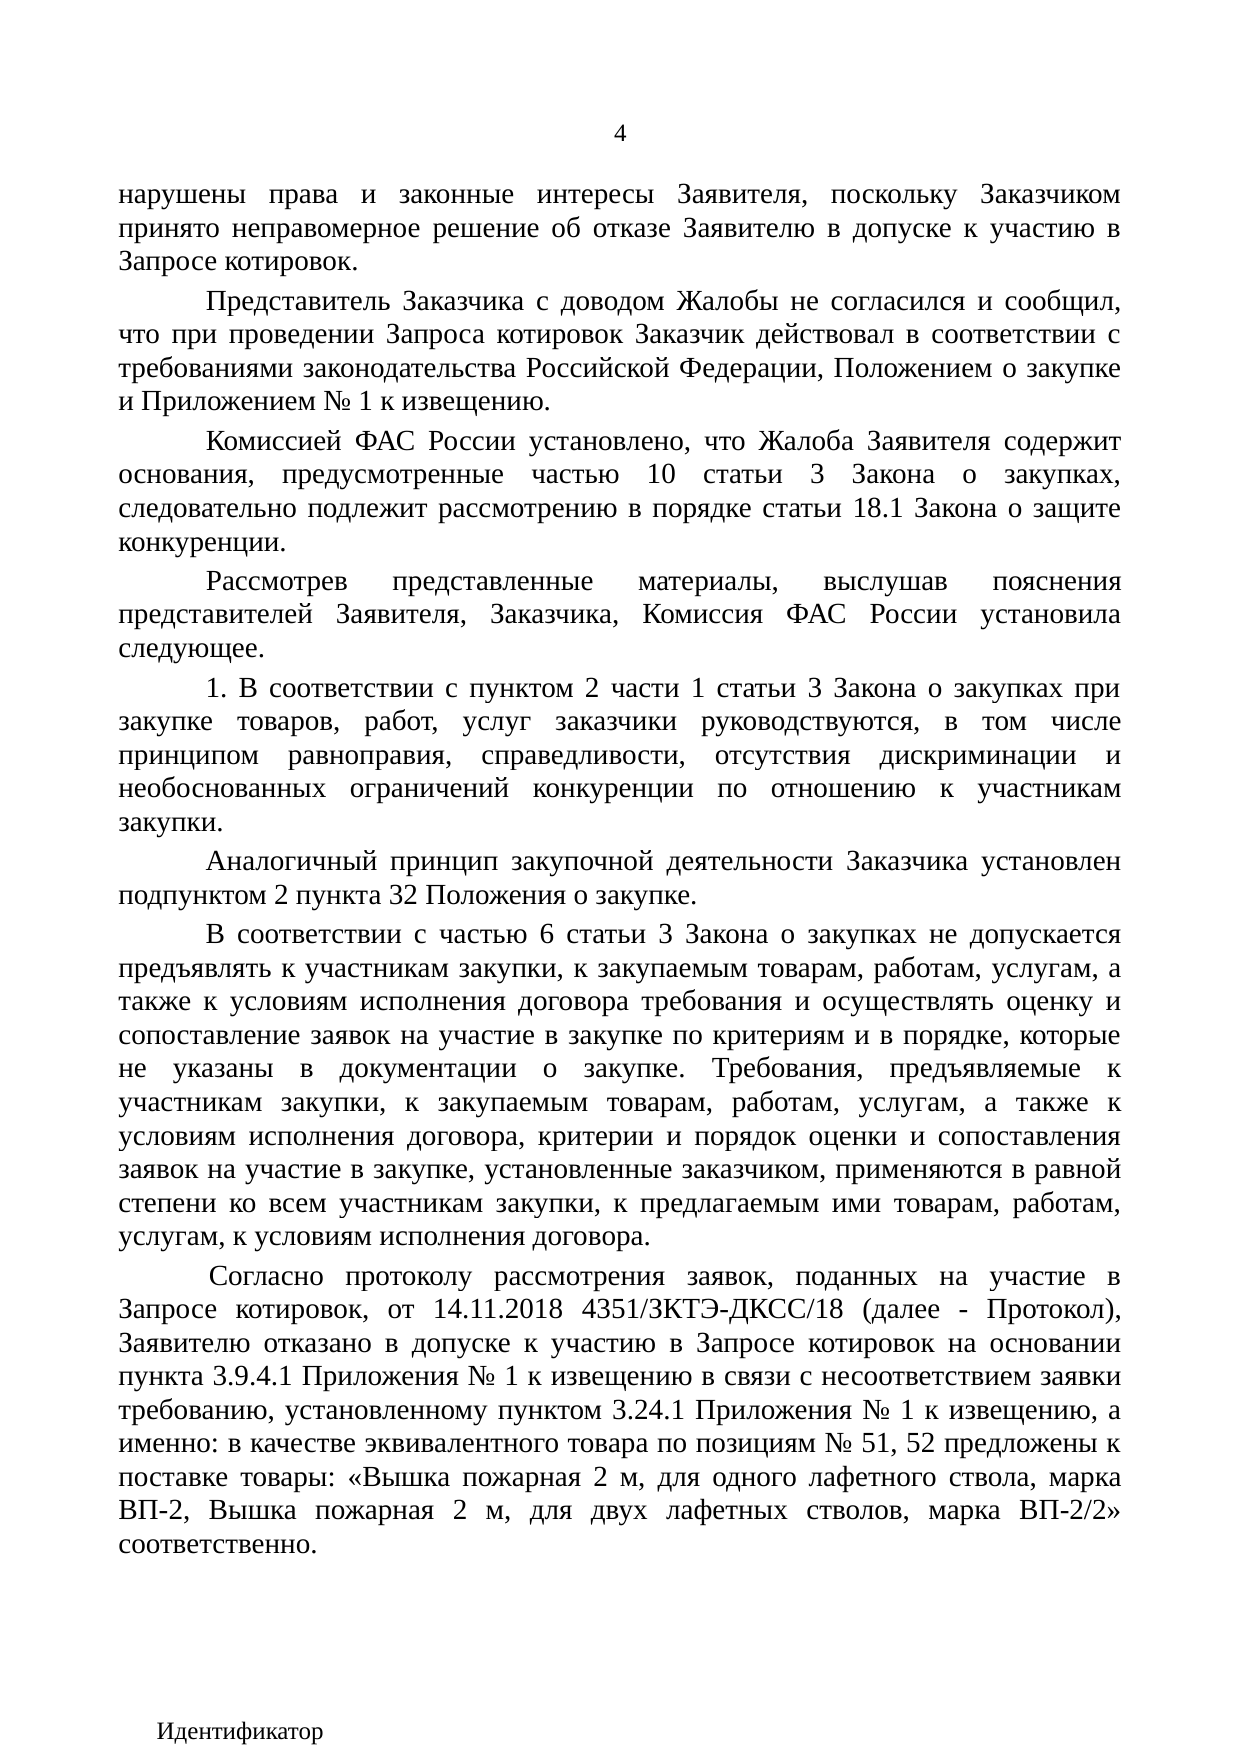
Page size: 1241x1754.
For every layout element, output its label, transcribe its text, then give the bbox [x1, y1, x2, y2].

text Представитель Заказчика с доводом Жалобы не согласился и сообщил, что при проведении Запроса котировок Заказчик действовал в соответствии с требованиями законодательства Российской Федерации, Положением о закупке и Приложением № 1 к извещению. [118, 283, 1122, 417]
text В соответствии с частью 6 статьи 3 Закона о закупках не допускается предъявлять к участникам закупки, к закупаемым товарам, работам, услугам, а также к условиям исполнения договора требования и осуществлять оценку и сопоставление заявок на участие в закупке по критериям и в порядке, которые не указаны в документации о закупке. Требования, предъявляемые к участникам закупки, к закупаемым товарам, работам, услугам, а также к условиям исполнения договора, критерии и порядок оценки и сопоставления заявок на участие в закупке, установленные заказчиком, применяются в равной степени ко всем участникам закупки, к предлагаемым ими товарам, работам, услугам, к условиям исполнения договора. [118, 916, 1122, 1252]
text нарушены права и законные интересы Заявителя, поскольку Заказчиком принято неправомерное решение об отказе Заявителю в допуске к участию в Запросе котировок. [118, 176, 1122, 277]
text Рассмотрев представленные материалы, выслушав пояснения представителей Заявителя, Заказчика, Комиссия ФАС России установила следующее. [118, 563, 1122, 664]
text Комиссией ФАС России установлено, что Жалоба Заявителя содержит основания, предусмотренные частью 10 статьи 3 Закона о закупках, следовательно подлежит рассмотрению в порядке статьи 18.1 Закона о защите конкуренции. [118, 423, 1122, 557]
text 1. В соответствии с пунктом 2 части 1 статьи 3 Закона о закупках при закупке товаров, работ, услуг заказчики руководствуются, в том числе принципом равноправия, справедливости, отсутствия дискриминации и необоснованных ограничений конкуренции по отношению к участникам закупки. [118, 670, 1122, 837]
text Аналогичный принцип закупочной деятельности Заказчика установлен подпунктом 2 пункта 32 Положения о закупке. [118, 843, 1122, 910]
text Согласно протоколу рассмотрения заявок, поданных на участие в Запросе котировок, от 14.11.2018 4351/ЗКТЭ-ДКСС/18 (далее - Протокол), Заявителю отказано в допуске к участию в Запросе котировок на основании пункта 3.9.4.1 Приложения № 1 к извещению в связи с несоответствием заявки требованию, установленному пунктом 3.24.1 Приложения № 1 к извещению, а именно: в качестве эквивалентного товара по позициям № 51, 52 предложены к поставке товары: «Вышка пожарная 2 м, для одного лафетного ствола, марка ВП-2, Вышка пожарная 2 м, для двух лафетных стволов, марка ВП-2/2» соответственно. [118, 1258, 1122, 1559]
